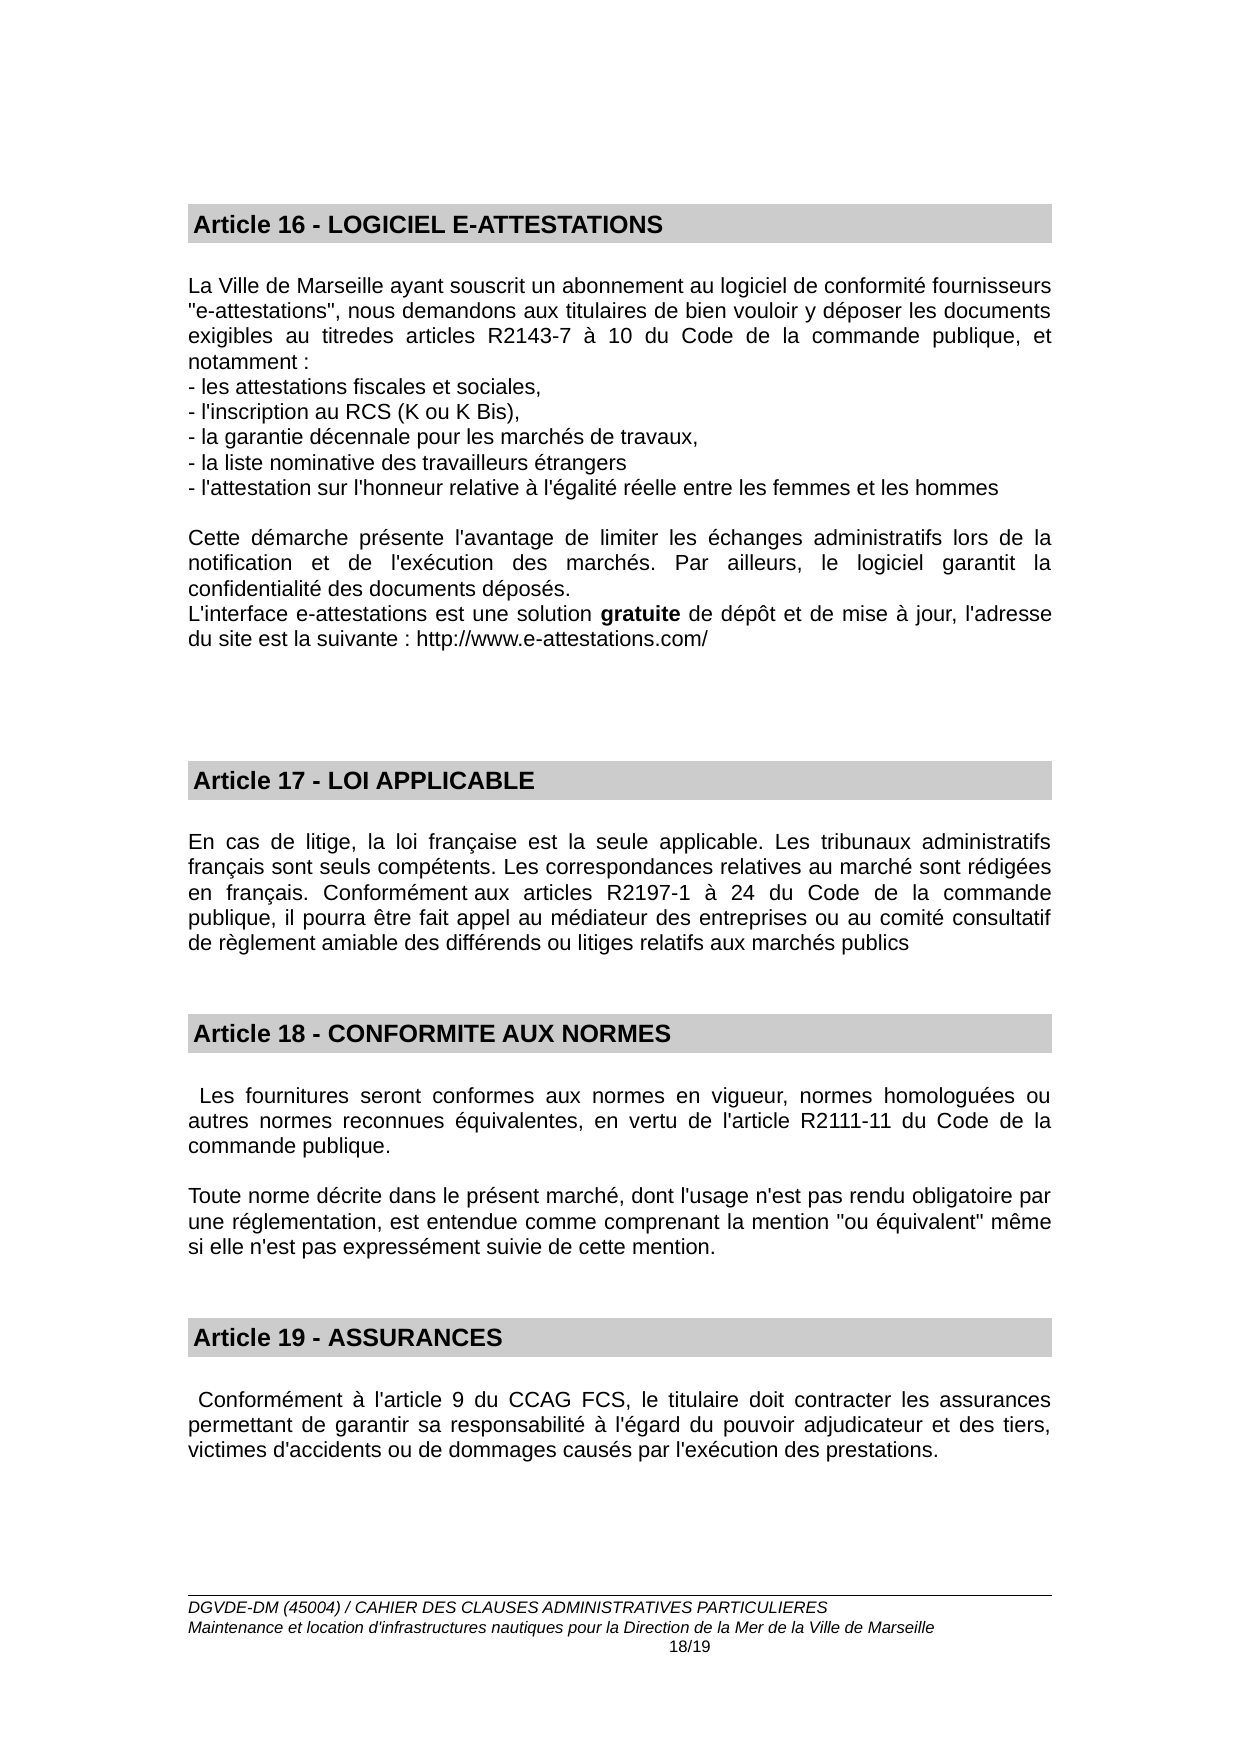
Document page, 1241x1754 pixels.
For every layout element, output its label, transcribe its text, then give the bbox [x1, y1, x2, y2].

text La Ville de Marseille ayant souscrit un abonnement au logiciel de conformité fournisseurs "e-attestations", nous demandons aux titulaires de bien vouloir y déposer les documents exigibles au titredes articles R2143-7 à 10 du Code de la commande publique, et notamment : [188, 273, 1052, 374]
text - la garantie décennale pour les marchés de travaux, [188, 424, 1052, 449]
subtitle LOI APPLICABLE [190, 763, 1050, 797]
text Les fournitures seront conformes aux normes en vigueur, normes homologuées ou autres normes reconnues équivalentes, en vertu de l'article R2111-11 du Code de la commande publique. [188, 1083, 1052, 1158]
text - l'inscription au RCS (K ou K Bis), [188, 399, 1052, 424]
subtitle CONFORMITE AUX NORMES [190, 1016, 1050, 1051]
subtitle ASSURANCES [190, 1320, 1050, 1355]
subtitle LOGICIEL E-ATTESTATIONS [190, 207, 1050, 241]
text - la liste nominative des travailleurs étrangers [188, 449, 1052, 475]
text Toute norme décrite dans le présent marché, dont l'usage n'est pas rendu obligatoire par une réglementation, est entendue comme comprenant la mention "ou équivalent" même si elle n'est pas expressément suivie de cette mention. [188, 1183, 1052, 1259]
text En cas de litige, la loi française est la seule applicable. Les tribunaux administratifs français sont seuls compétents. Les correspondances relatives au marché sont rédigées en français. Conformément aux articles R2197-1 à 24 du Code de la commande publique, il pourra être fait appel au médiateur des entreprises ou au comité consultatif de règlement amiable des différends ou litiges relatifs aux marchés publics [188, 829, 1052, 955]
text Cette démarche présente l'avantage de limiter les échanges administratifs lors de la notification et de l'exécution des marchés. Par ailleurs, le logiciel garantit la confidentialité des documents déposés. [188, 525, 1052, 601]
text L'interface e-attestations est une solution gratuite de dépôt et de mise à jour, l'adresse du site est la suivante : http://www.e-attestations.com/ [188, 601, 1052, 651]
text Conformément à l'article 9 du CCAG FCS, le titulaire doit contracter les assurances permettant de garantir sa responsabilité à l'égard du pouvoir adjudicateur et des tiers, victimes d'accidents ou de dommages causés par l'exécution des prestations. [188, 1387, 1052, 1462]
text - l'attestation sur l'honneur relative à l'égalité réelle entre les femmes et les hommes [188, 475, 1052, 500]
text - les attestations fiscales et sociales, [188, 374, 1052, 399]
